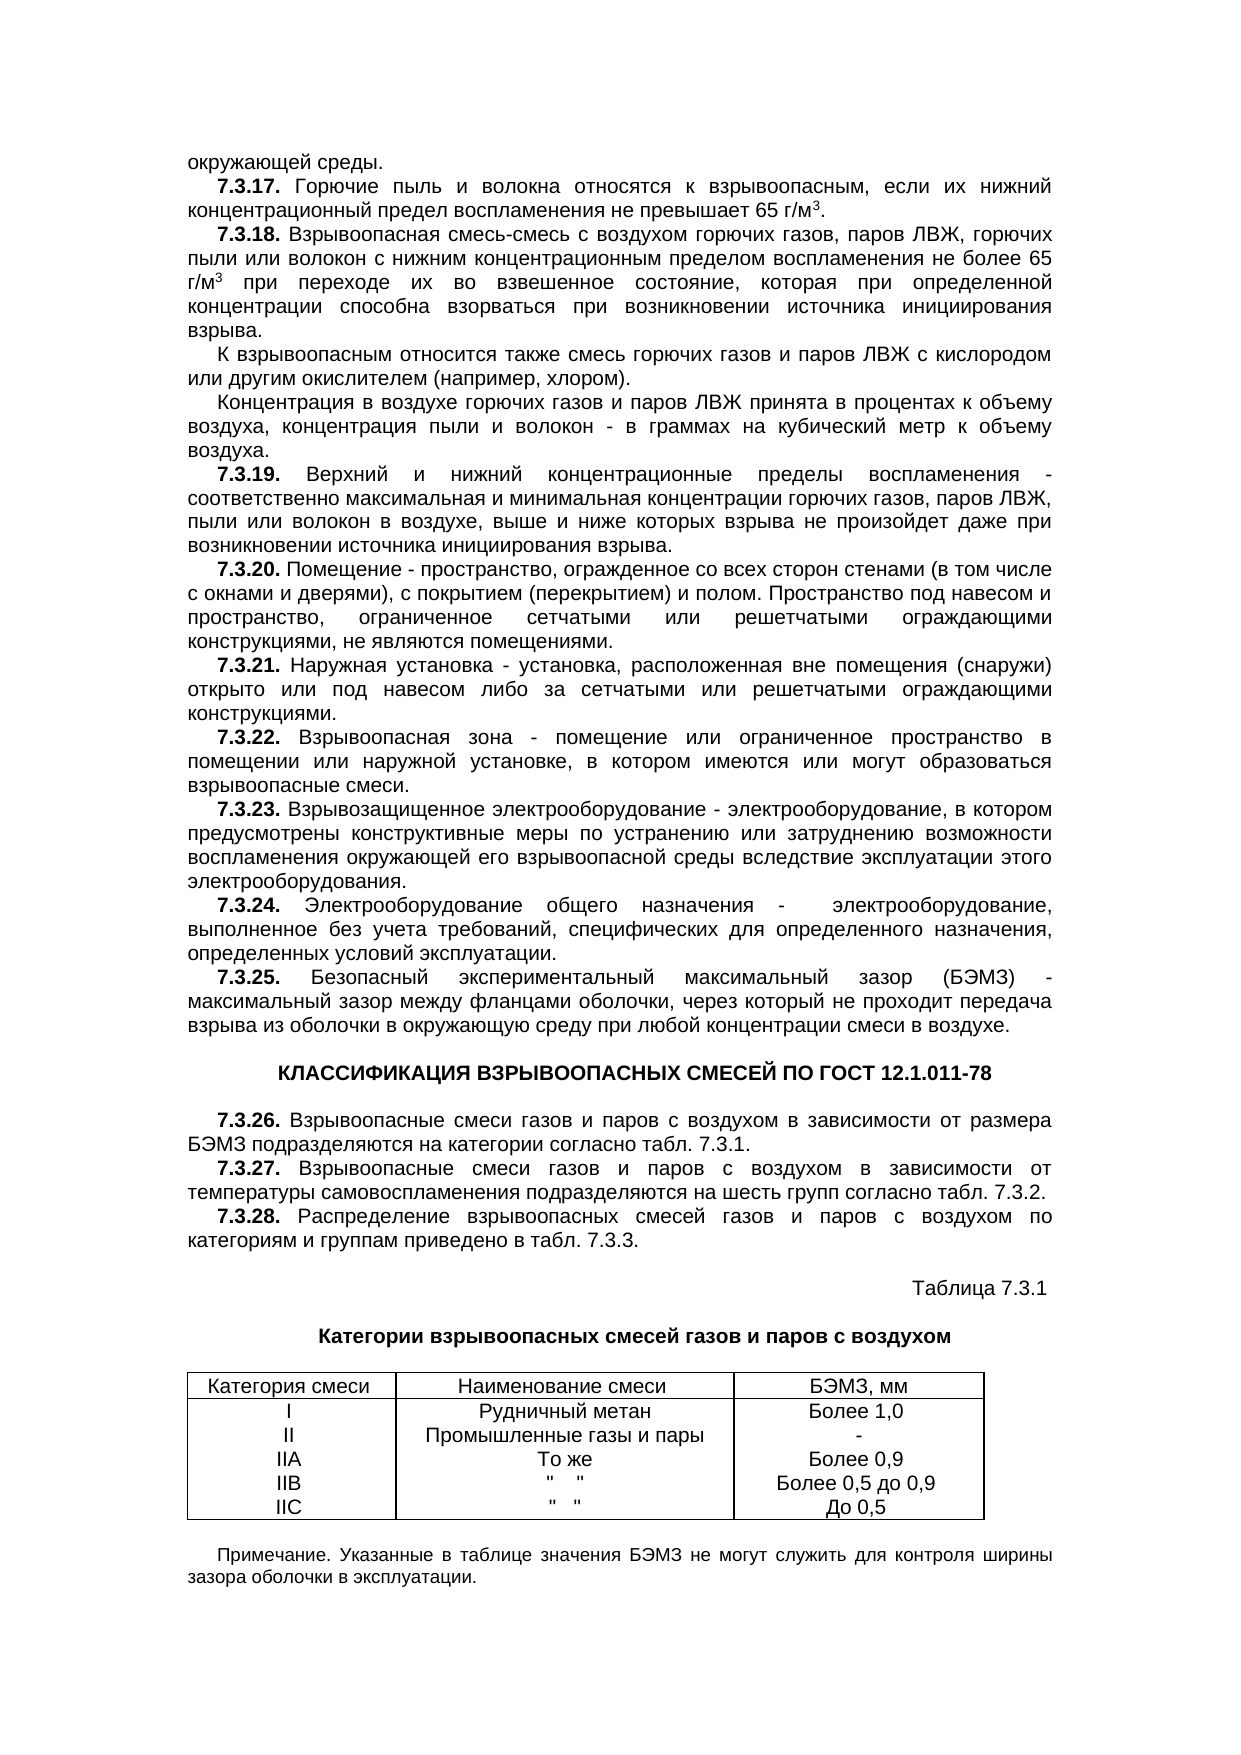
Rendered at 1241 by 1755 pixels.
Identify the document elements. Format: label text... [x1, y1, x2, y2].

text К взрывоопасным относится также смесь горючих газов и паров ЛВЖ с кислородом или другим окислителем (например, хлором). [187, 342, 1053, 389]
table_header БЭМЗ, мм [735, 1373, 983, 1397]
subtitle Категории взрывоопасных смесей газов и паров с воздухом [187, 1324, 1053, 1348]
text Примечание. Указанные в таблице значения БЭМЗ не могут служить для контроля ширины зазора оболочки в эксплуатации. [187, 1544, 1053, 1587]
table_cell IIC [188, 1495, 395, 1519]
table_cell I [188, 1399, 395, 1423]
table_cell Более 0,9 [735, 1447, 983, 1471]
table_cell - [735, 1423, 983, 1447]
table_cell " " [397, 1495, 733, 1519]
text 7.3.28. Распределение взрывоопасных смесей газов и паров с воздухом по категориям и группам приведено в табл. 7.3.3. [187, 1204, 1053, 1252]
table_cell Более 1,0 [735, 1399, 983, 1423]
table_header Наименование смеси [397, 1373, 733, 1397]
text 7.3.20. Помещение - пространство, огражденное со всех сторон стенами (в том числе с окнами и дверями), с покрытием (перекрытием) и полом. Пространство под навесом и пространство, ограниченное сетчатыми или решетчатыми ограждающими конструкциями, не являются помещениями. [187, 557, 1053, 653]
table_cell Более 0,5 до 0,9 [735, 1471, 983, 1495]
table_cell " " [397, 1471, 733, 1495]
text окружающей среды. [187, 150, 1053, 174]
table_cell До 0,5 [735, 1495, 983, 1519]
table_cell IIА [188, 1447, 395, 1471]
subtitle КЛАССИФИКАЦИЯ ВЗРЫВООПАСНЫХ СМЕСЕЙ ПО ГОСТ 12.1.011-78 [187, 1060, 1053, 1084]
text Таблица 7.3.1 [187, 1276, 1053, 1300]
text 7.3.22. Взрывоопасная зона - помещение или ограниченное пространство в помещении или наружной установке, в котором имеются или могут образоваться взрывоопасные смеси. [187, 725, 1053, 797]
text 7.3.26. Взрывоопасные смеси газов и паров с воздухом в зависимости от размера БЭМЗ подразделяются на категории согласно табл. 7.3.1. [187, 1108, 1053, 1156]
text 7.3.19. Верхний и нижний концентрационные пределы воспламенения - соответственно максимальная и минимальная концентрации горючих газов, паров ЛВЖ, пыли или волокон в воздухе, выше и ниже которых взрыва не произойдет даже при возникновении источника инициирования взрыва. [187, 461, 1053, 557]
table_cell Рудничный метан [397, 1399, 733, 1423]
text 7.3.17. Горючие пыль и волокна относятся к взрывоопасным, если их нижний концентрационный предел воспламенения не превышает 65 г/м3. [187, 174, 1053, 222]
table_header Категория смеси [188, 1373, 395, 1397]
text 7.3.24. Электрооборудование общего назначения - электрооборудование, выполненное без учета требований, специфических для определенного назначения, определенных условий эксплуатации. [187, 893, 1053, 964]
text 7.3.21. Наружная установка - установка, расположенная вне помещения (снаружи) открыто или под навесом либо за сетчатыми или решетчатыми ограждающими конструкциями. [187, 653, 1053, 725]
table_cell Промышленные газы и пары [397, 1423, 733, 1447]
text 7.3.23. Взрывозащищенное электрооборудование - электрооборудование, в котором предусмотрены конструктивные меры по устранению или затруднению возможности воспламенения окружающей его взрывоопасной среды вследствие эксплуатации этого электрооборудования. [187, 797, 1053, 893]
table_cell II [188, 1423, 395, 1447]
table_cell IIВ [188, 1471, 395, 1495]
text 7.3.18. Взрывоопасная смесь-смесь с воздухом горючих газов, паров ЛВЖ, горючих пыли или волокон с нижним концентрационным пределом воспламенения не более 65 г/м3 при переходе их во взвешенное состояние, которая при определенной концентрации способна взорваться при возникновении источника инициирования взрыва. [187, 222, 1053, 342]
text Концентрация в воздухе горючих газов и паров ЛВЖ принята в процентах к объему воздуха, концентрация пыли и волокон - в граммах на кубический метр к объему воздуха. [187, 389, 1053, 461]
table_cell То же [397, 1447, 733, 1471]
text 7.3.27. Взрывоопасные смеси газов и паров с воздухом в зависимости от температуры самовоспламенения подразделяются на шесть групп согласно табл. 7.3.2. [187, 1156, 1053, 1204]
text 7.3.25. Безопасный экспериментальный максимальный зазор (БЭМЗ) - максимальный зазор между фланцами оболочки, через который не проходит передача взрыва из оболочки в окружающую среду при любой концентрации смеси в воздухе. [187, 964, 1053, 1036]
